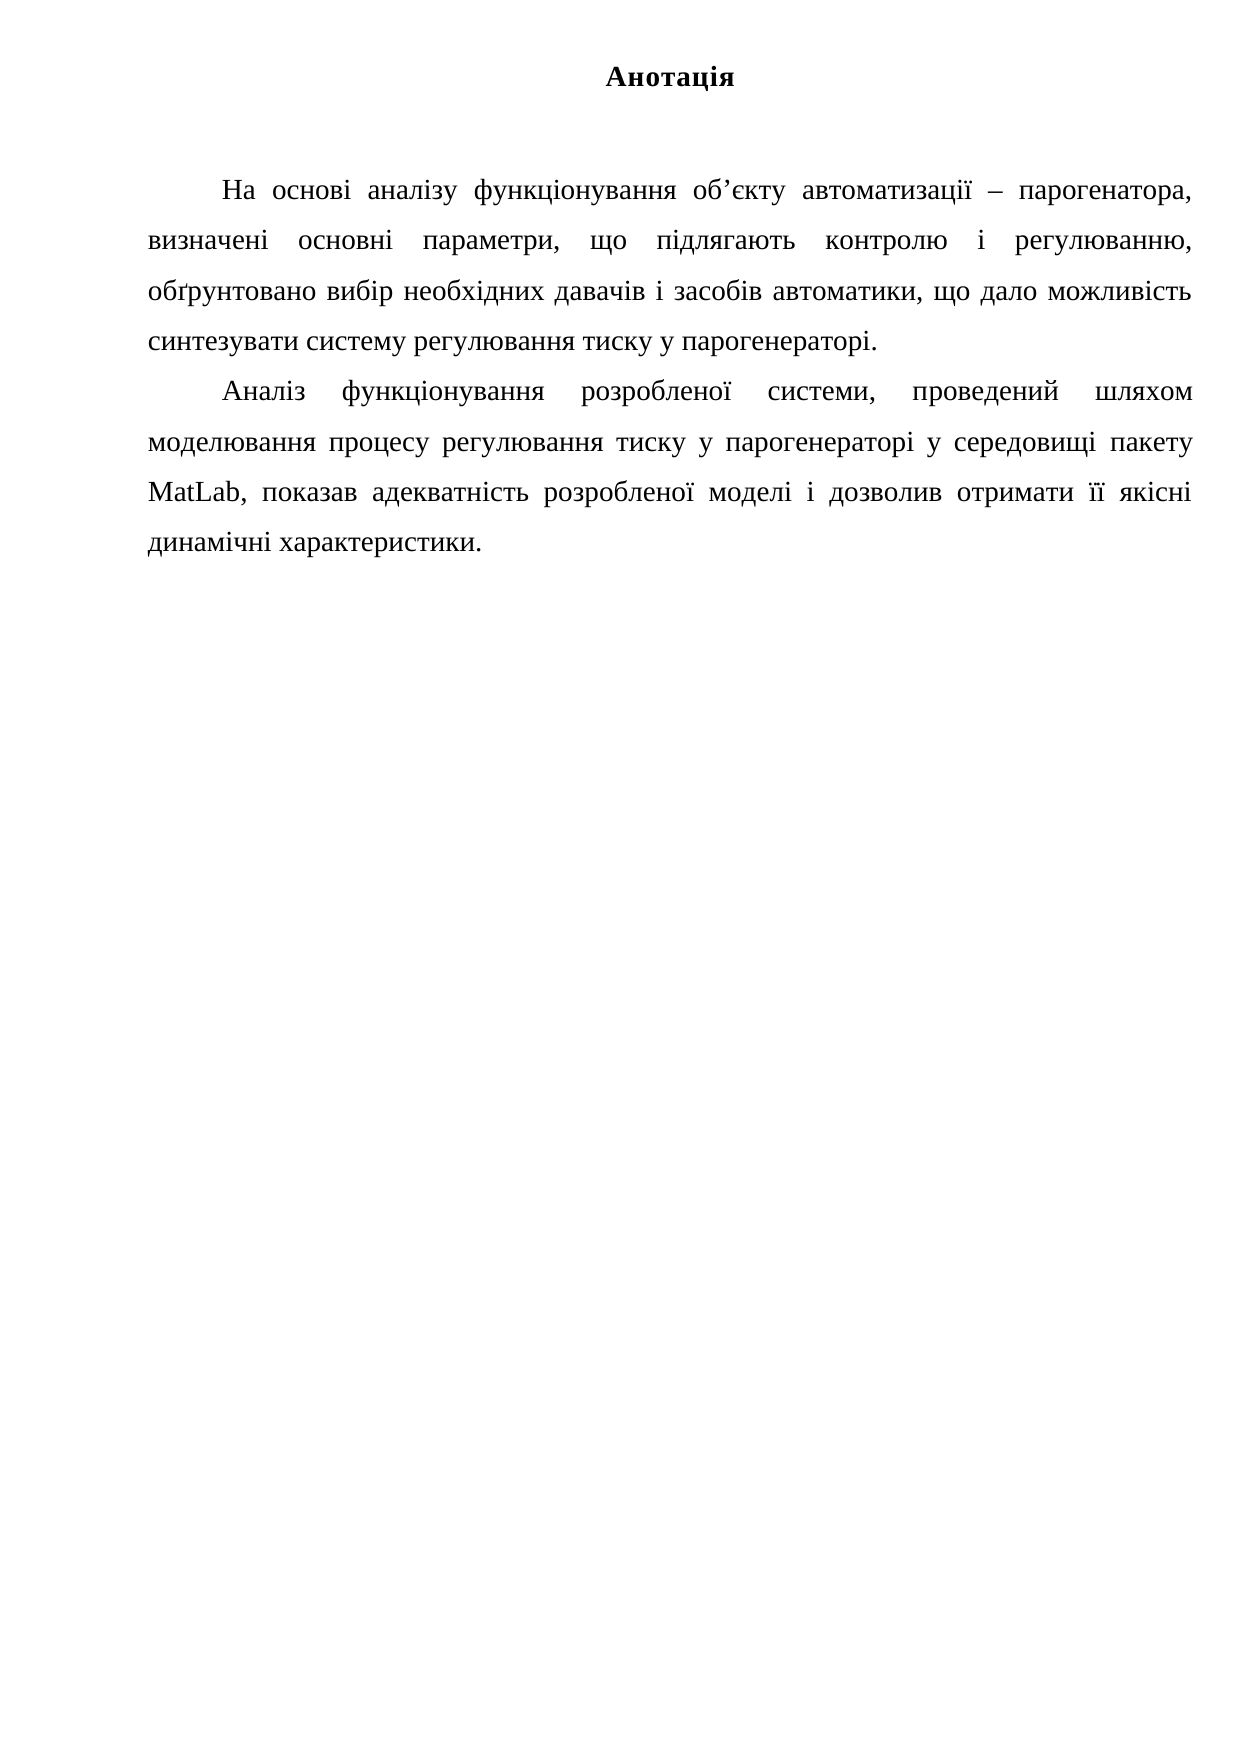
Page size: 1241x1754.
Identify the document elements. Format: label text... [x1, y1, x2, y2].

text Аналіз функціонування розробленої системи, проведений шляхом моделювання процесу регулювання тиску у парогенераторі у середовищі пакету MatLab, показав адекватність розробленої моделі і дозволив отримати її якісні динамічні характеристики. [148, 373, 1193, 558]
text На основі аналізу функціонування об’єкту автоматизації – парогенатора, визначені основні параметри, що підлягають контролю і регулюванню, обґрунтовано вибір необхідних давачів і засобів автоматики, що дало можливість синтезувати систему регулювання тиску у парогенераторі. [148, 172, 1193, 357]
text Анотація [148, 59, 1192, 93]
